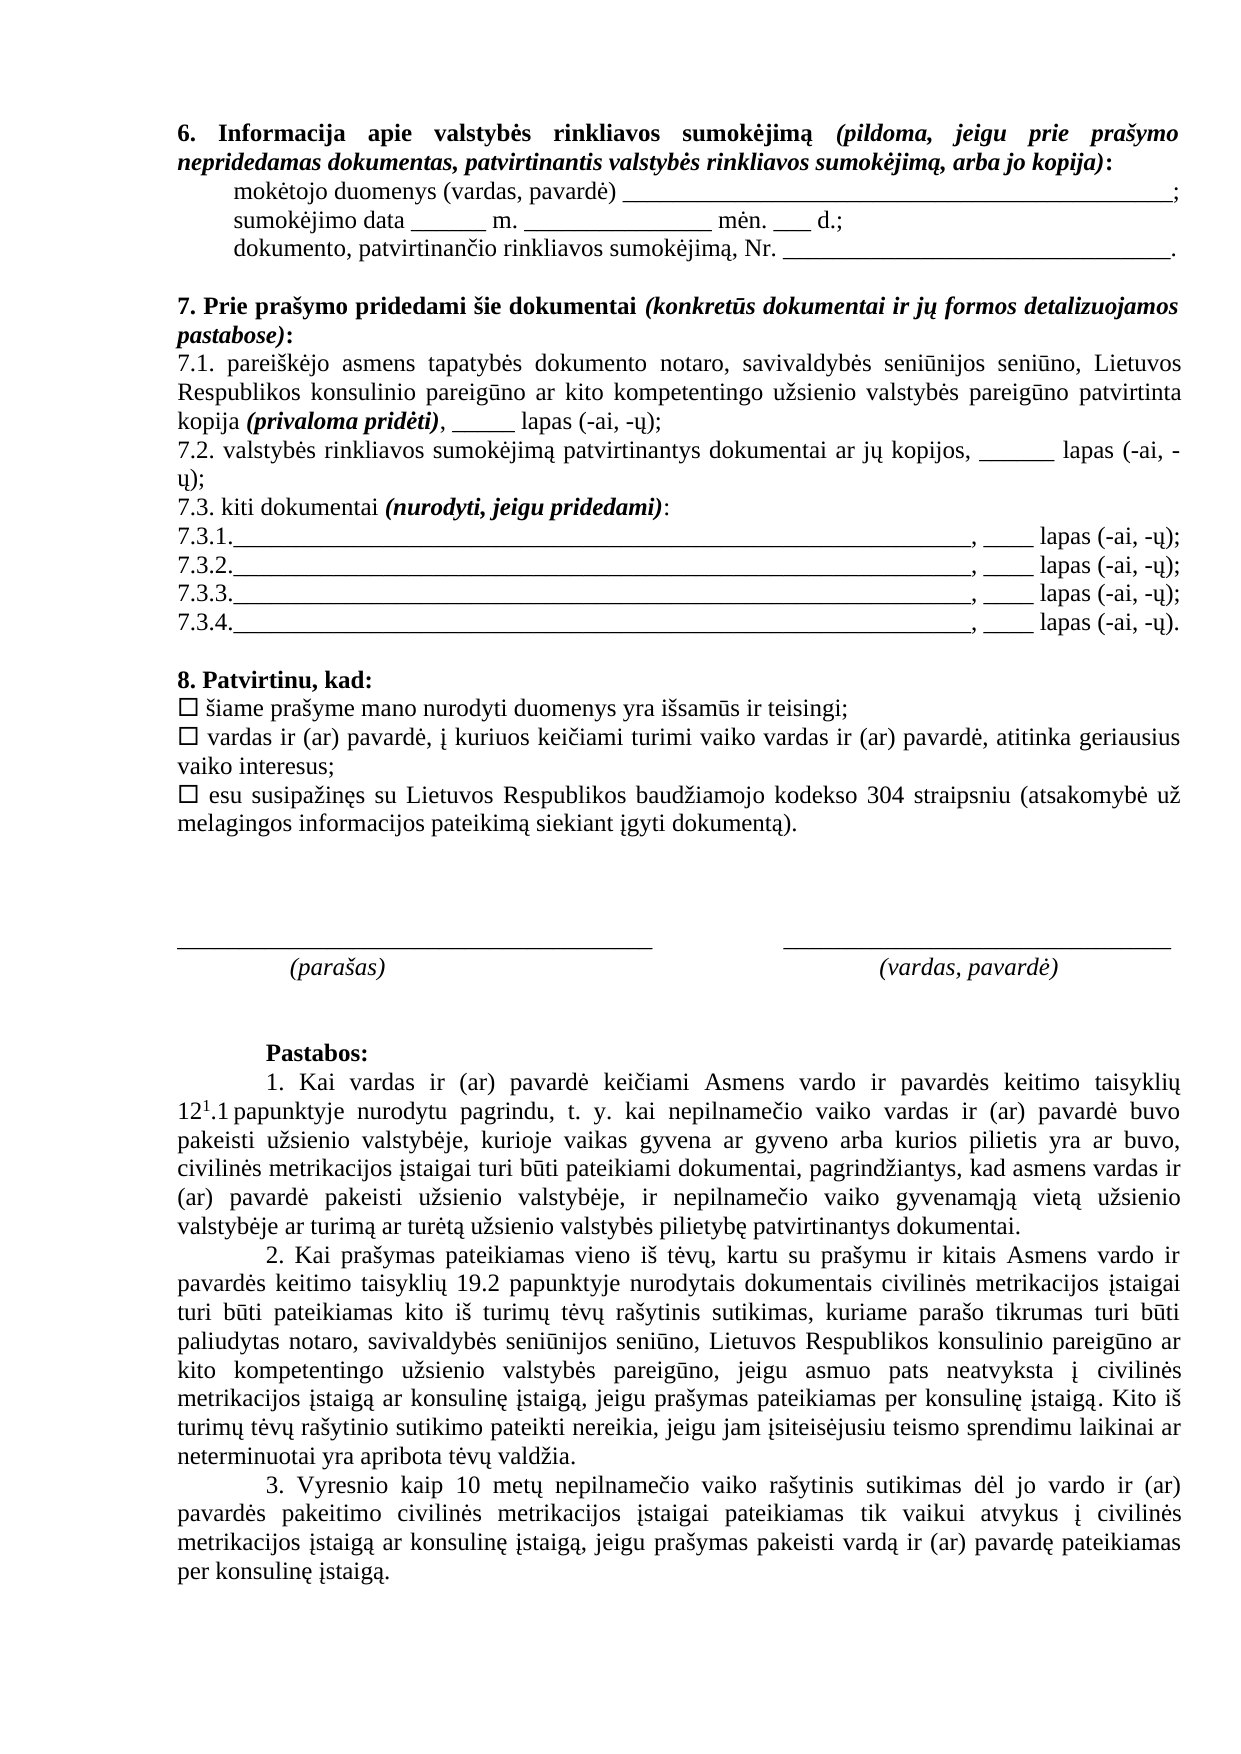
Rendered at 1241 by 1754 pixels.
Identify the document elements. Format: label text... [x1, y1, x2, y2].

text 2. Kai prašymas pateikiamas vieno iš tėvų, kartu su prašymu ir kitais Asmens vardo ir pavardės keitimo taisyklių 19.2 papunktyje nurodytais dokumentais civilinės metrikacijos įstaigai turi būti pateikiamas kito iš turimų tėvų rašytinis sutikimas, kuriame parašo tikrumas turi būti paliudytas notaro, savivaldybės seniūnijos seniūno, Lietuvos Respublikos konsulinio pareigūno ar kito kompetentingo užsienio valstybės pareigūno, jeigu asmuo pats neatvyksta į civilinės metrikacijos įstaigą ar konsulinę įstaigą, jeigu prašymas pateikiamas per konsulinę įstaigą. Kito iš turimų tėvų rašytinio sutikimo pateikti nereikia, jeigu jam įsiteisėjusiu teismo sprendimu laikinai ar neterminuotai yra apribota tėvų valdžia. [177, 1240, 1182, 1470]
text 7.3.3.___________________________________________________________, ____ lapas (-ai, -ų); [177, 578, 1182, 607]
text  vardas ir (ar) pavardė, į kuriuos keičiami turimi vaiko vardas ir (ar) pavardė, atitinka geriausius vaiko interesus; [177, 722, 1182, 780]
text 7.3.2.___________________________________________________________, ____ lapas (-ai, -ų); [177, 550, 1182, 578]
text 8. Patvirtinu, kad: [177, 665, 1182, 693]
text 7.2. valstybės rinkliavos sumokėjimą patvirtinantys dokumentai ar jų kopijos, ______ lapas (-ai, -ų); [177, 435, 1182, 492]
text 7.3. kiti dokumentai (nurodyti, jeigu pridedami): [177, 492, 1182, 521]
text 7. Prie prašymo pridedami šie dokumentai (konkretūs dokumentai ir jų formos detalizuojamos pastabose): [177, 291, 1182, 348]
text 3. Vyresnio kaip 10 metų nepilnamečio vaiko rašytinis sutikimas dėl jo vardo ir (ar) pavardės pakeitimo civilinės metrikacijos įstaigai pateikiamas tik vaikui atvykus į civilinės metrikacijos įstaigą ar konsulinę įstaigą, jeigu prašymas pakeisti vardą ir (ar) pavardę pateikiamas per konsulinę įstaigą. [177, 1470, 1182, 1585]
text ______________________________________ _______________________________ [177, 923, 1182, 952]
text 7.1. pareiškėjo asmens tapatybės dokumento notaro, savivaldybės seniūnijos seniūno, Lietuvos Respublikos konsulinio pareigūno ar kito kompetentingo užsienio valstybės pareigūno patvirtinta kopija (privaloma pridėti), _____ lapas (-ai, -ų); [177, 348, 1182, 435]
text sumokėjimo data ______ m. _______________ mėn. ___ d.; [177, 205, 1182, 233]
text 1. Kai vardas ir (ar) pavardė keičiami Asmens vardo ir pavardės keitimo taisyklių 121.1 papunktyje nurodytu pagrindu, t. y. kai nepilnamečio vaiko vardas ir (ar) pavardė buvo pakeisti užsienio valstybėje, kurioje vaikas gyvena ar gyveno arba kurios pilietis yra ar buvo, civilinės metrikacijos įstaigai turi būti pateikiami dokumentai, pagrindžiantys, kad asmens vardas ir (ar) pavardė pakeisti užsienio valstybėje, ir nepilnamečio vaiko gyvenamąją vietą užsienio valstybėje ar turimą ar turėtą užsienio valstybės pilietybę patvirtinantys dokumentai. [177, 1067, 1182, 1240]
text Pastabos: [177, 1038, 1182, 1067]
text 7.3.1.___________________________________________________________, ____ lapas (-ai, -ų); [177, 521, 1182, 550]
text (parašas) (vardas, pavardė) [177, 952, 1182, 981]
text  esu susipažinęs su Lietuvos Respublikos baudžiamojo kodekso 304 straipsniu (atsakomybė už melagingos informacijos pateikimą siekiant įgyti dokumentą). [177, 780, 1182, 837]
text  šiame prašyme mano nurodyti duomenys yra išsamūs ir teisingi; [177, 693, 1182, 722]
text dokumento, patvirtinančio rinkliavos sumokėjimą, Nr. _______________________________. [177, 233, 1182, 262]
text 6. Informacija apie valstybės rinkliavos sumokėjimą (pildoma, jeigu prie prašymo nepridedamas dokumentas, patvirtinantis valstybės rinkliavos sumokėjimą, arba jo kopija): [177, 118, 1182, 176]
text 7.3.4.___________________________________________________________, ____ lapas (-ai, -ų). [177, 607, 1182, 636]
text mokėtojo duomenys (vardas, pavardė) ____________________________________________; [177, 176, 1182, 205]
